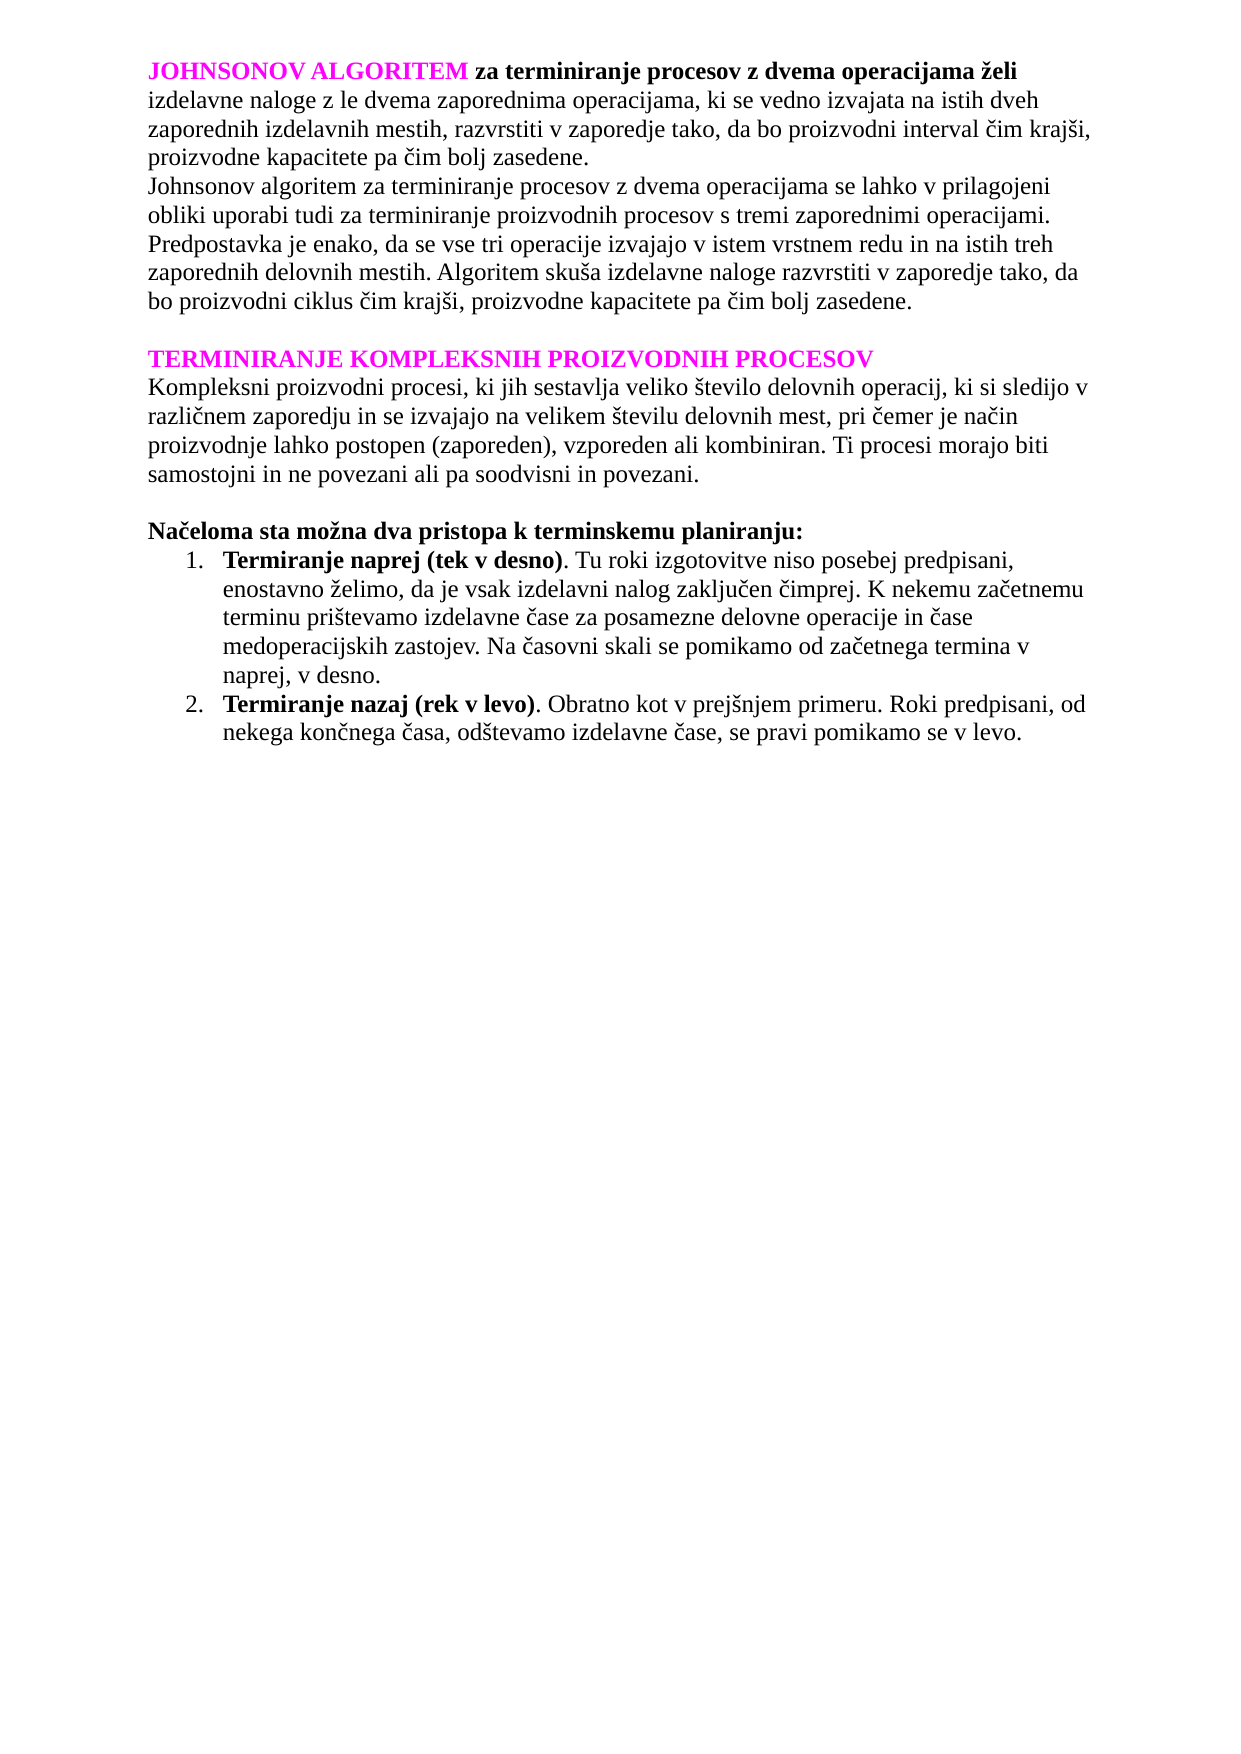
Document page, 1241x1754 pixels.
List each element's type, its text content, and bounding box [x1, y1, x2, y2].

text Načeloma sta možna dva pristopa k terminskemu planiranju: [148, 516, 1093, 545]
list Termiranje nazaj (rek v levo). Obratno kot v prejšnjem primeru. Roki predpisani, od nekega končnega časa, odštevamo izdelavne čase, se pravi pomikamo se v levo. [185, 689, 1093, 746]
text JOHNSONOV ALGORITEM za terminiranje procesov z dvema operacijama želi izdelavne naloge z le dvema zaporednima operacijama, ki se vedno izvajata na istih dveh zaporednih izdelavnih mestih, razvrstiti v zaporedje tako, da bo proizvodni interval čim krajši, proizvodne kapacitete pa čim bolj zasedene. [148, 56, 1093, 171]
text Kompleksni proizvodni procesi, ki jih sestavlja veliko število delovnih operacij, ki si sledijo v različnem zaporedju in se izvajajo na velikem številu delovnih mest, pri čemer je način proizvodnje lahko postopen (zaporeden), vzporeden ali kombiniran. Ti procesi morajo biti samostojni in ne povezani ali pa soodvisni in povezani. [148, 372, 1093, 487]
list Termiranje naprej (tek v desno). Tu roki izgotovitve niso posebej predpisani, enostavno želimo, da je vsak izdelavni nalog zaključen čimprej. K nekemu začetnemu terminu prištevamo izdelavne čase za posamezne delovne operacije in čase medoperacijskih zastojev. Na časovni skali se pomikamo od začetnega termina v naprej, v desno. [185, 545, 1093, 689]
text Johnsonov algoritem za terminiranje procesov z dvema operacijama se lahko v prilagojeni obliki uporabi tudi za terminiranje proizvodnih procesov s tremi zaporednimi operacijami. Predpostavka je enako, da se vse tri operacije izvajajo v istem vrstnem redu in na istih treh zaporednih delovnih mestih. Algoritem skuša izdelavne naloge razvrstiti v zaporedje tako, da bo proizvodni ciklus čim krajši, proizvodne kapacitete pa čim bolj zasedene. [148, 171, 1093, 315]
text TERMINIRANJE KOMPLEKSNIH PROIZVODNIH PROCESOV [148, 344, 1093, 372]
